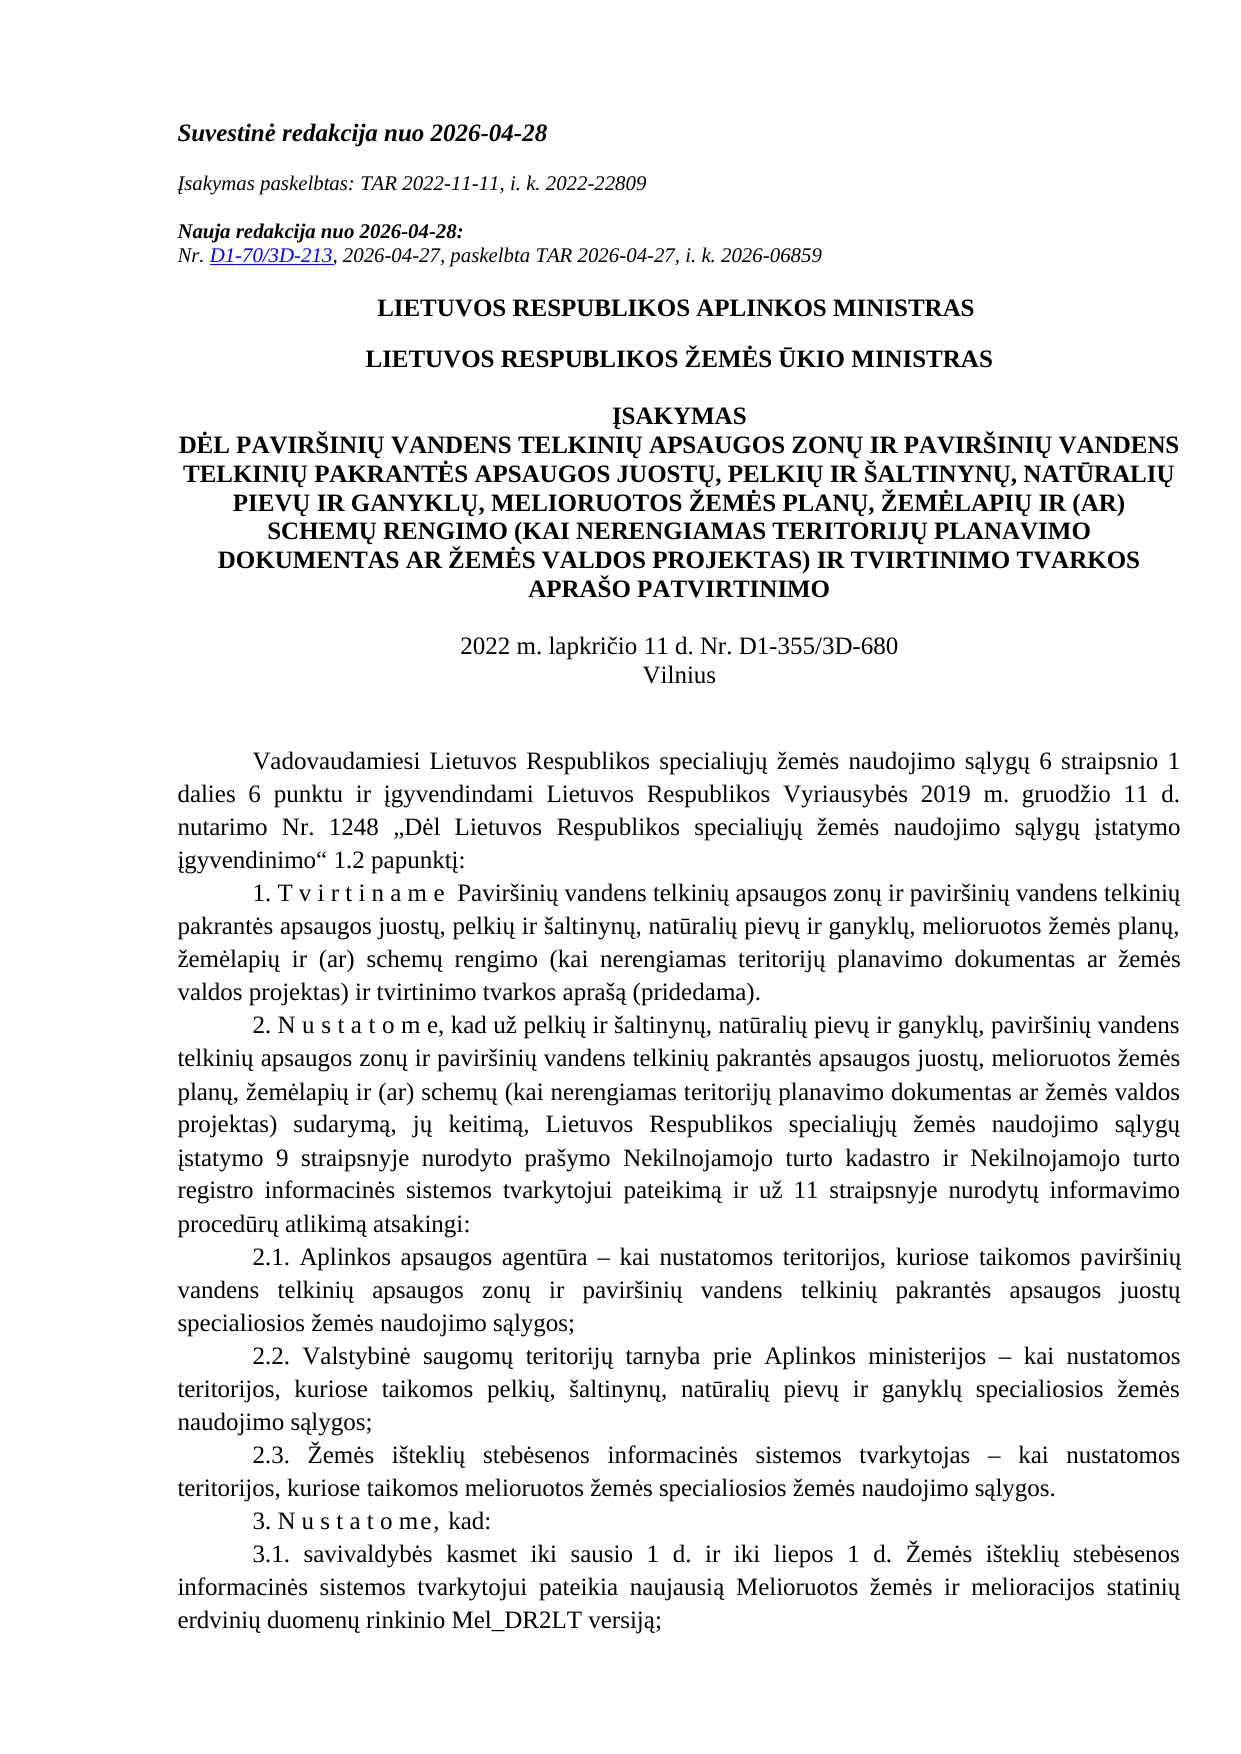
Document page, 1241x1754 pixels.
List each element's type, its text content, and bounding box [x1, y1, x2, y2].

text Nauja redakcija nuo 2026-04-28: [177, 219, 1181, 243]
text Įsakymas paskelbtas: TAR 2022-11-11, i. k. 2022-22809 [177, 171, 1181, 195]
text 2. N u s t a t o m e, kad už pelkių ir šaltinynų, natūralių pievų ir ganyklų, paviršinių vandens telkinių apsaugos zonų ir paviršinių vandens telkinių pakrantės apsaugos juostų, melioruotos žemės planų, žemėlapių ir (ar) schemų (kai nerengiamas teritorijų planavimo dokumentas ar žemės valdos projektas) sudarymą, jų keitimą, Lietuvos Respublikos specialiųjų žemės naudojimo sąlygų įstatymo 9 straipsnyje nurodyto prašymo Nekilnojamojo turto kadastro ir Nekilnojamojo turto registro informacinės sistemos tvarkytojui pateikimą ir už 11 straipsnyje nurodytų informavimo procedūrų atlikimą atsakingi: [177, 1011, 1181, 1237]
text 3. Nustatome, kad: [177, 1506, 1181, 1534]
text Nr. D1-70/3D-213, 2026-04-27, paskelbta TAR 2026-04-27, i. k. 2026-06859 [177, 243, 1181, 267]
text 2022 m. lapkričio 11 d. Nr. D1-355/3D-680 [177, 631, 1181, 660]
text Vilnius [177, 660, 1181, 689]
text 2.2. Valstybinė saugomų teritorijų tarnyba prie Aplinkos ministerijos – kai nustatomos teritorijos, kuriose taikomos pelkių, šaltinynų, natūralių pievų ir ganyklų specialiosios žemės naudojimo sąlygos; [177, 1341, 1181, 1436]
text LIETUVOS RESPUBLIKOS ŽEMĖS ŪKIO MINISTRAS [177, 344, 1181, 373]
text LIETUVOS RESPUBLIKOS APLINKOS MINISTRAS [177, 293, 1181, 322]
text 3.1. savivaldybės kasmet iki sausio 1 d. ir iki liepos 1 d. Žemės išteklių stebėsenos informacinės sistemos tvarkytojui pateikia naujausią Melioruotos žemės ir melioracijos statinių erdvinių duomenų rinkinio Mel_DR2LT versiją; [177, 1539, 1181, 1634]
text 2.3. Žemės išteklių stebėsenos informacinės sistemos tvarkytojas – kai nustatomos teritorijos, kuriose taikomos melioruotos žemės specialiosios žemės naudojimo sąlygos. [177, 1440, 1181, 1502]
text 1. Tvirtiname Paviršinių vandens telkinių apsaugos zonų ir paviršinių vandens telkinių pakrantės apsaugos juostų, pelkių ir šaltinynų, natūralių pievų ir ganyklų, melioruotos žemės planų, žemėlapių ir (ar) schemų rengimo (kai nerengiamas teritorijų planavimo dokumentas ar žemės valdos projektas) ir tvirtinimo tvarkos aprašą (pridedama). [177, 878, 1181, 1006]
text Vadovaudamiesi Lietuvos Respublikos specialiųjų žemės naudojimo sąlygų 6 straipsnio 1 dalies 6 punktu ir įgyvendindami Lietuvos Respublikos Vyriausybės 2019 m. gruodžio 11 d. nutarimo Nr. 1248 „Dėl Lietuvos Respublikos specialiųjų žemės naudojimo sąlygų įstatymo įgyvendinimo“ 1.2 papunktį: [177, 746, 1181, 874]
text Suvestinė redakcija nuo 2026-04-28 [177, 118, 1181, 147]
text ĮSAKYMAS [177, 401, 1181, 430]
text DĖL PAVIRŠINIŲ VANDENS TELKINIŲ APSAUGOS ZONŲ IR PAVIRŠINIŲ VANDENS TELKINIŲ PAKRANTĖS APSAUGOS JUOSTŲ, PELKIŲ IR ŠALTINYNŲ, NATŪRALIŲ PIEVŲ IR GANYKLŲ, MELIORUOTOS ŽEMĖS PLANŲ, ŽEMĖLAPIŲ IR (AR) SCHEMŲ RENGIMO (KAI NERENGIAMAS TERITORIJŲ PLANAVIMO DOKUMENTAS AR ŽEMĖS VALDOS PROJEKTAS) IR TVIRTINIMO TVARKOS APRAŠO PATVIRTINIMO [177, 430, 1181, 603]
text 2.1. Aplinkos apsaugos agentūra – kai nustatomos teritorijos, kuriose taikomos paviršinių vandens telkinių apsaugos zonų ir paviršinių vandens telkinių pakrantės apsaugos juostų specialiosios žemės naudojimo sąlygos; [177, 1242, 1181, 1336]
